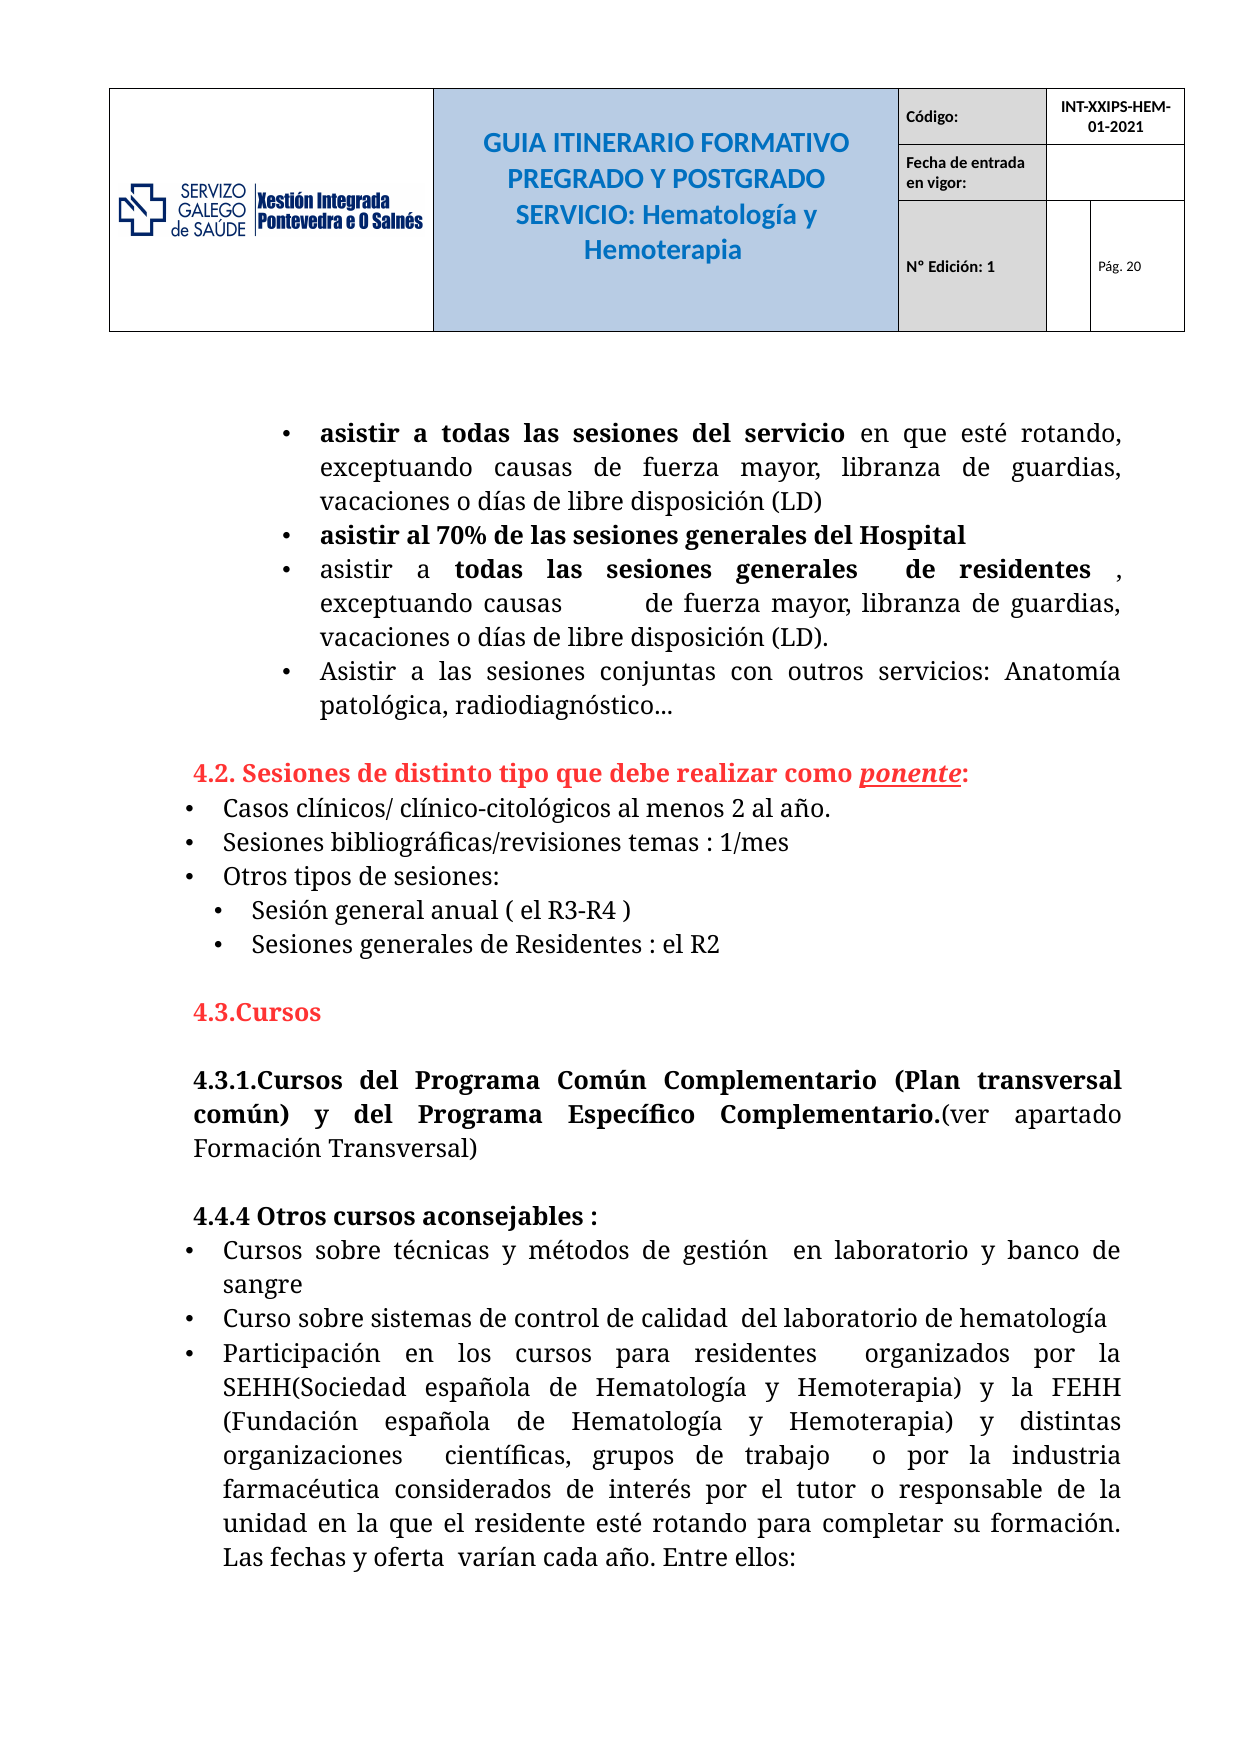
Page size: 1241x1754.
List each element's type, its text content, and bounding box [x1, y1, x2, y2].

list Sesión general anual ( el R3-R4 ) [214, 892, 1122, 926]
list Sesiones generales de Residentes : el R2 [214, 926, 1122, 961]
list Casos clínicos/ clínico-citológicos al menos 2 al año. [185, 790, 1122, 824]
list Participación en los cursos para residentes organizados por la SEHH(Sociedad española de Hematología y Hemoterapia) y la FEHH (Fundación española de Hematología y Hemoterapia) y distintas organizaciones científicas, grupos de trabajo o por la industria farmacéutica considerados de interés por el tutor o responsable de la unidad en la que el residente esté rotando para completar su formación. Las fechas y oferta varían cada año. Entre ellos: [185, 1335, 1122, 1574]
picture [118, 183, 425, 237]
list Cursos sobre técnicas y métodos de gestión en laboratorio y banco de sangre [185, 1233, 1122, 1301]
list Sesiones bibliográficas/revisiones temas : 1/mes [185, 824, 1122, 858]
list Otros tipos de sesiones: [185, 858, 1122, 892]
list asistir a todas las sesiones del servicio en que esté rotando, exceptuando causas de fuerza mayor, libranza de guardias, vacaciones o días de libre disposición (LD) [282, 416, 1122, 518]
list 4.3.1.Cursos del Programa Común Complementario (Plan transversal común) y del Programa Específico Complementario.(ver apartado Formación Transversal) [156, 1063, 1122, 1165]
list Asistir a las sesiones conjuntas con outros servicios: Anatomía patológica, radiodiagnóstico... [282, 654, 1122, 722]
list 4.2. Sesiones de distinto tipo que debe realizar como ponente: [156, 756, 1122, 790]
list 4.3.Cursos [156, 994, 1122, 1029]
list asistir al 70% de las sesiones generales del Hospital [282, 518, 1122, 552]
list 4.4.4 Otros cursos aconsejables : [148, 1199, 1122, 1233]
list Curso sobre sistemas de control de calidad del laboratorio de hematología [185, 1301, 1122, 1335]
list asistir a todas las sesiones generales de residentes , exceptuando causas de fuerza mayor, libranza de guardias, vacaciones o días de libre disposición (LD). [282, 552, 1122, 654]
